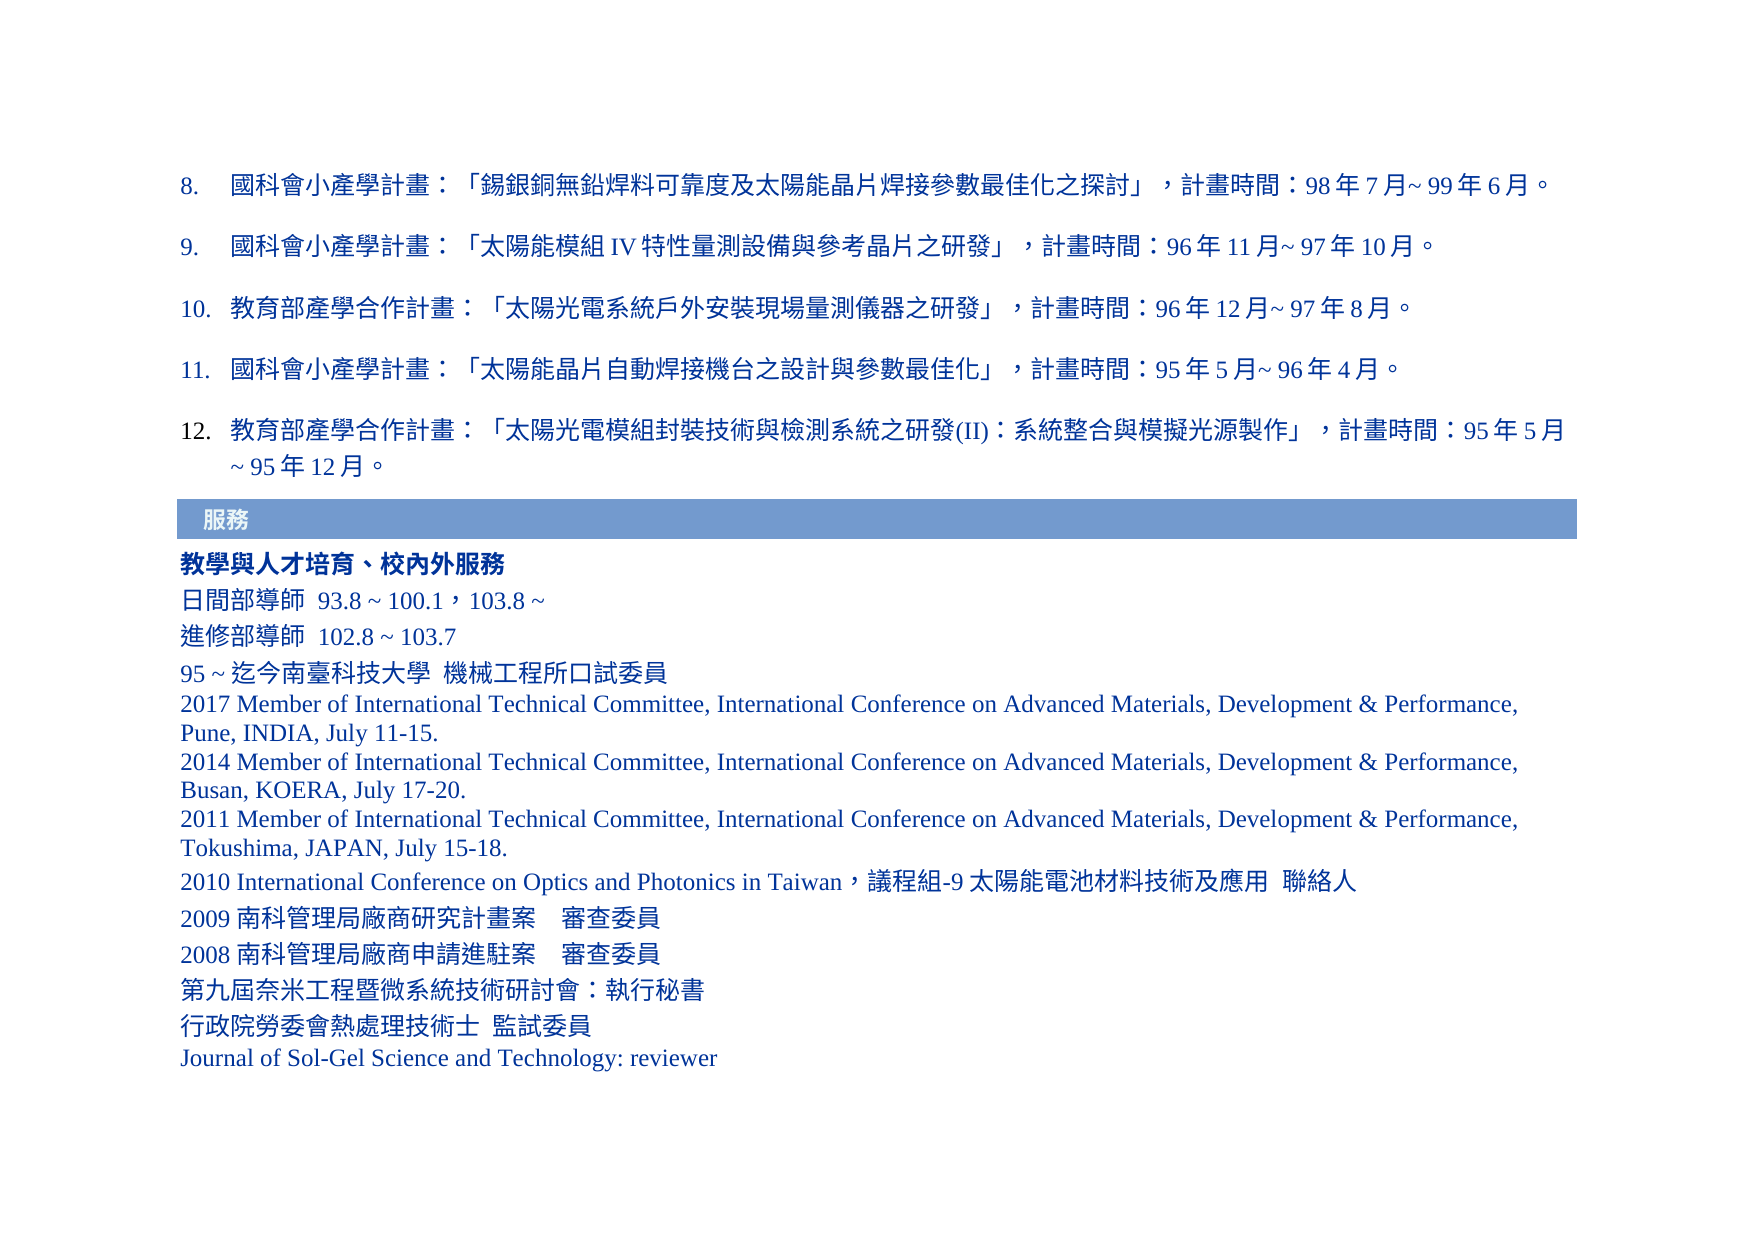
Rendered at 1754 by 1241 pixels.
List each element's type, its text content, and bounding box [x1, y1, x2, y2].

table_cell 教學與人才培育、校內外服務 日間部導師 93.8 ~ 100.1，103.8 ~ 進修部導師 102.8 ~ 103.7 95 ~ 迄今南臺科技大學 機械工程所口試委員 2017 Member of International Technical Committee, International Conference on Advanced Materials, Development & Performance, Pune, INDIA, July 11-15. 2014 Member of International Technical Committee, International Conference on Advanced Materials, Development & Performance, Busan, KOERA, July 17-20. 2011 Member of International Technical Committee, International Conference on Advanced Materials, Development & Performance, Tokushima, JAPAN, July 15-18. 2010 International Conference on Optics and Photonics in Taiwan，議程組-9 太陽能電池材料技術及應用 聯絡人 2009 南科管理局廠商研究計畫案 審查委員 2008 南科管理局廠商申請進駐案 審查委員 第九屆奈米工程暨微系統技術研討會：執行秘書 行政院勞委會熱處理技術士 監試委員 Journal of Sol-Gel Science and Technology: reviewer [177, 539, 1577, 1077]
table_cell 服務 [177, 499, 1577, 539]
table_cell 科技部計畫： 軟性太陽能電池之混成透明電極技術開發(II)，2017/08/01~2018/07/31 軟性太陽能電池之混成透明電極技術開發，2016/08/01~2017/07/31 橢偏術於多元組合薄膜應力、光電性質和組成分析之研究，2014/08/01~2015/10/31 橢偏術於透明導電氧化物薄膜應力分析之研究，2013/08/01~2014/07/31 高效率矽晶太陽能模組封裝與評估技術之開發，2011/08/01~2012/07/31 寬能隙氧化物薄膜製備與檢測技術之研發(III)，2009/08/01~2010/07/31 寬能隙氧化物薄膜製備與檢測技術之研發(II)，2008/08/01~209/07/31 寬能隙氧化物薄膜製備與檢測技術之研發(I)，2007/08/01~2008/07/31 氧化鋅薄膜之凝核控制成長與特性改良研究及其在太陽電池的應用，2006/08/01 ~ 2007/07/31 探討矽鍺複晶薄膜之金屬誘發結晶機制：In situ顯微觀察、數值模擬與特性量測，2005/08/01~2006/07/31 金誘發低溫成長複晶矽鍺薄膜機制之模擬與特性分析，2004/08/01~2005/07/31 以分子動力學方法研究複晶矽鍺之成長機制及界面結構特性，2003/11/01~2004/07/31 產學計畫： 科技部產學計畫：「矽晶太陽能電池光致發光檢測系統之研製」，計畫時間：2018/6/01~2019/5/31。 科技部產學計畫：「曲面鏡片自動光學檢測系統結合資料庫之研發」，計畫時間：2015/11/01~2016/10/31。 科技部產學計畫：「開發以電致螢光技術檢測晶片微裂縫之演算法(II)」，計畫時間：2014/06/01~2015/05/31。 科技部產學計畫：「開發以電致螢光技術檢測晶片微裂縫之演算法」，計畫時間：2013/06/01~2014/05/31。 科學園區研發精進產學計畫：「工業用觸控面板之新式無縫貼合技術開發」，計畫時間：101年6月~102年5月。 科學園區研發精進產學計畫：「次世代太陽能電池焊接技術之開發」，計畫時間：99年10月~100年9月。 國科會小產學計畫：「異形材非破壞評估及品質檢測系統之開發」，計畫時間：99年6月~100年5月。 國科會小產學計畫：「錫銀銅無鉛焊料可靠度及太陽能晶片焊接參數最佳化之探討」，計畫時間：98年7月~ 99年6月。 國科會小產學計畫：「太陽能模組IV特性量測設備與參考晶片之研發」，計畫時間：96年11月~ 97年10月。 教育部產學合作計畫：「太陽光電系統戶外安裝現場量測儀器之研發」，計畫時間：96年12月~ 97年8月。 國科會小產學計畫：「太陽能晶片自動焊接機台之設計與參數最佳化」，計畫時間：95年5月~ 96年4月。 教育部產學合作計畫：「太陽光電模組封裝技術與檢測系統之研發(II)：系統整合與模擬光源製作」，計畫時間：95年5月~ 95年12月。 [177, 150, 1577, 499]
